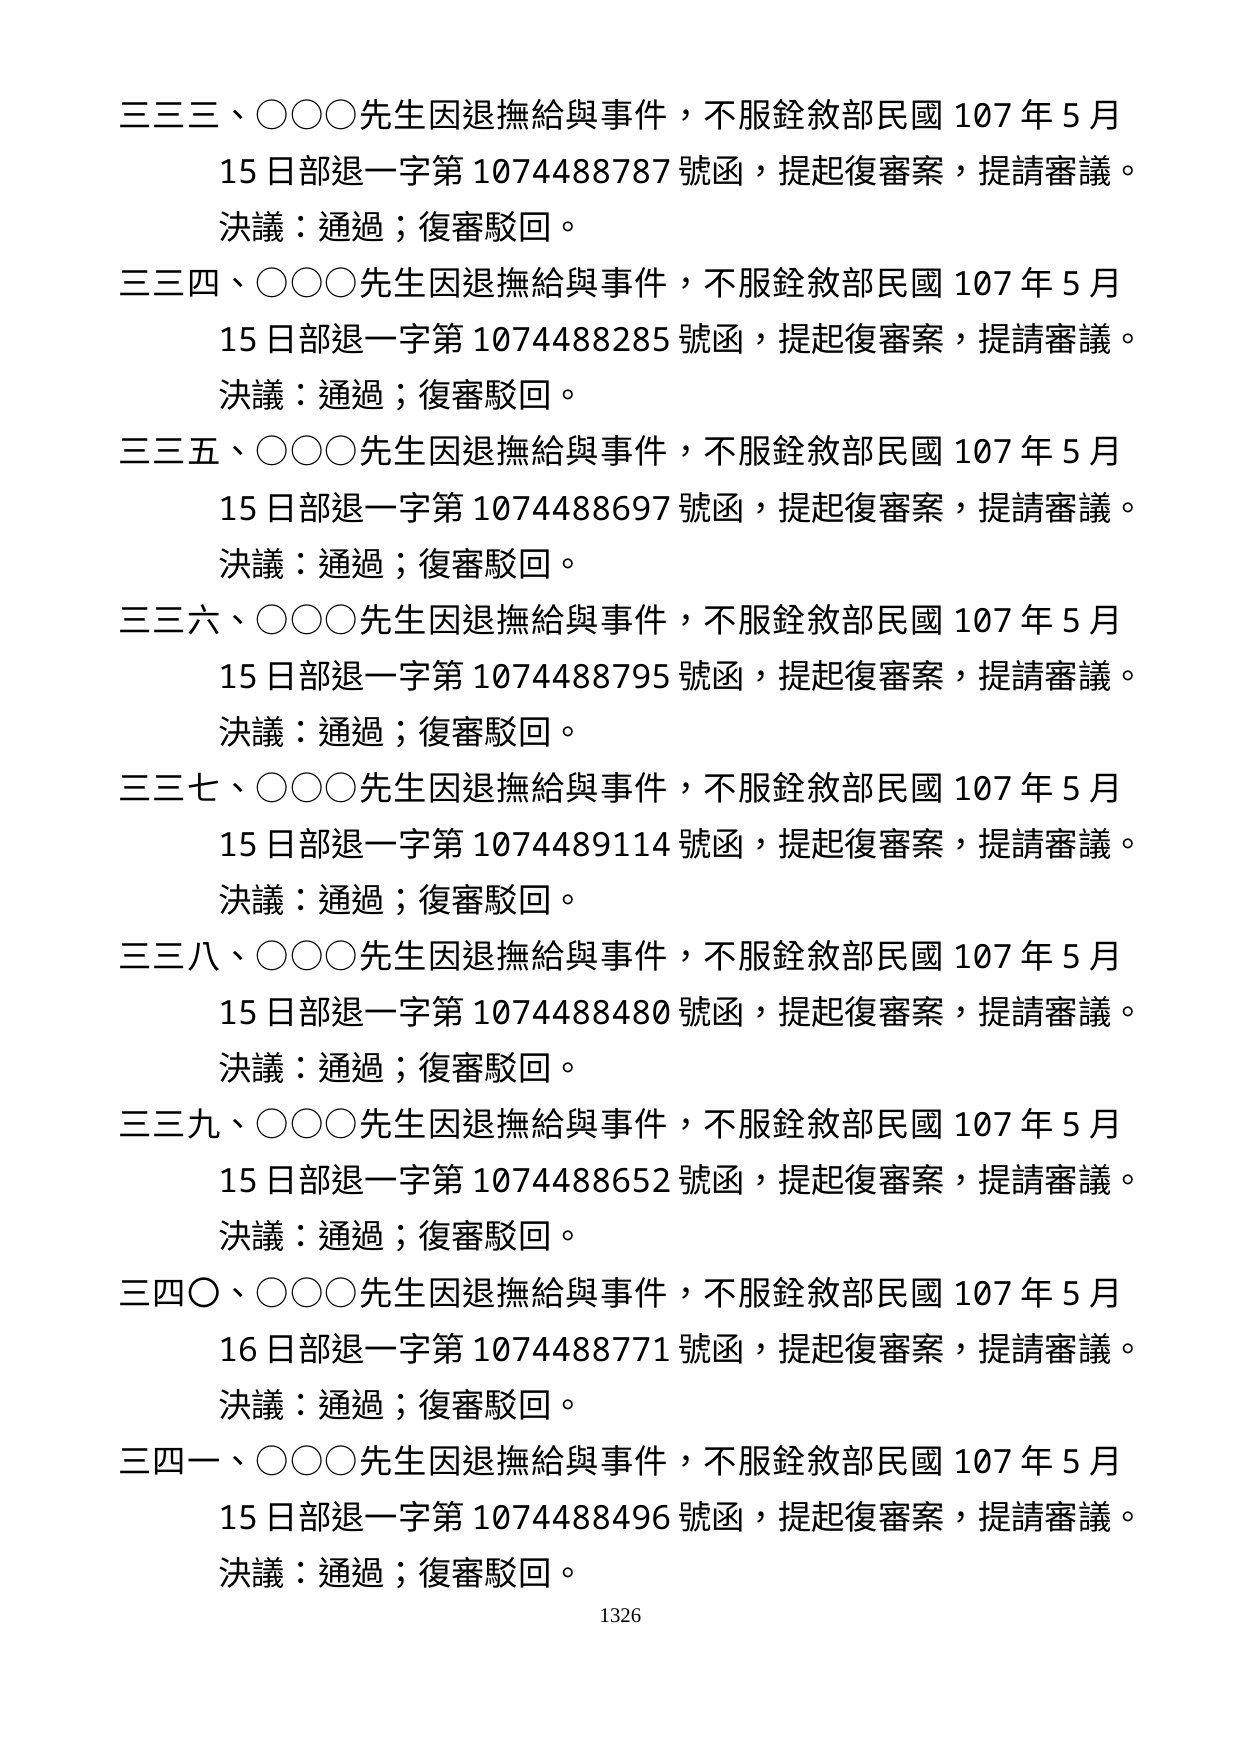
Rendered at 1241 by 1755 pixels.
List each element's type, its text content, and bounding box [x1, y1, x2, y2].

text 三四一、○○○先生因退撫給與事件，不服銓敘部民國107年5月15日部退一字第1074488496號函，提起復審案，提請審議。 [118, 1434, 1122, 1539]
text 決議：通過；復審駁回。 [218, 874, 1122, 922]
text 三三三、○○○先生因退撫給與事件，不服銓敘部民國107年5月15日部退一字第1074488787號函，提起復審案，提請審議。 [118, 89, 1122, 193]
text 決議：通過；復審駁回。 [218, 1547, 1122, 1595]
text 決議：通過；復審駁回。 [218, 369, 1122, 417]
text 三三六、○○○先生因退撫給與事件，不服銓敘部民國107年5月15日部退一字第1074488795號函，提起復審案，提請審議。 [118, 593, 1122, 698]
text 決議：通過；復審駁回。 [218, 1042, 1122, 1090]
text 決議：通過；復審駁回。 [218, 201, 1122, 249]
text 決議：通過；復審駁回。 [218, 706, 1122, 754]
text 決議：通過；復審駁回。 [218, 537, 1122, 586]
text 三四〇、○○○先生因退撫給與事件，不服銓敘部民國107年5月16日部退一字第1074488771號函，提起復審案，提請審議。 [118, 1266, 1122, 1371]
text 決議：通過；復審駁回。 [218, 1210, 1122, 1258]
text 三三四、○○○先生因退撫給與事件，不服銓敘部民國107年5月15日部退一字第1074488285號函，提起復審案，提請審議。 [118, 257, 1122, 361]
text 三三七、○○○先生因退撫給與事件，不服銓敘部民國107年5月15日部退一字第1074489114號函，提起復審案，提請審議。 [118, 762, 1122, 866]
text 三三九、○○○先生因退撫給與事件，不服銓敘部民國107年5月15日部退一字第1074488652號函，提起復審案，提請審議。 [118, 1098, 1122, 1203]
text 三三五、○○○先生因退撫給與事件，不服銓敘部民國107年5月15日部退一字第1074488697號函，提起復審案，提請審議。 [118, 425, 1122, 530]
text 三三八、○○○先生因退撫給與事件，不服銓敘部民國107年5月15日部退一字第1074488480號函，提起復審案，提請審議。 [118, 930, 1122, 1034]
text 決議：通過；復審駁回。 [218, 1378, 1122, 1427]
